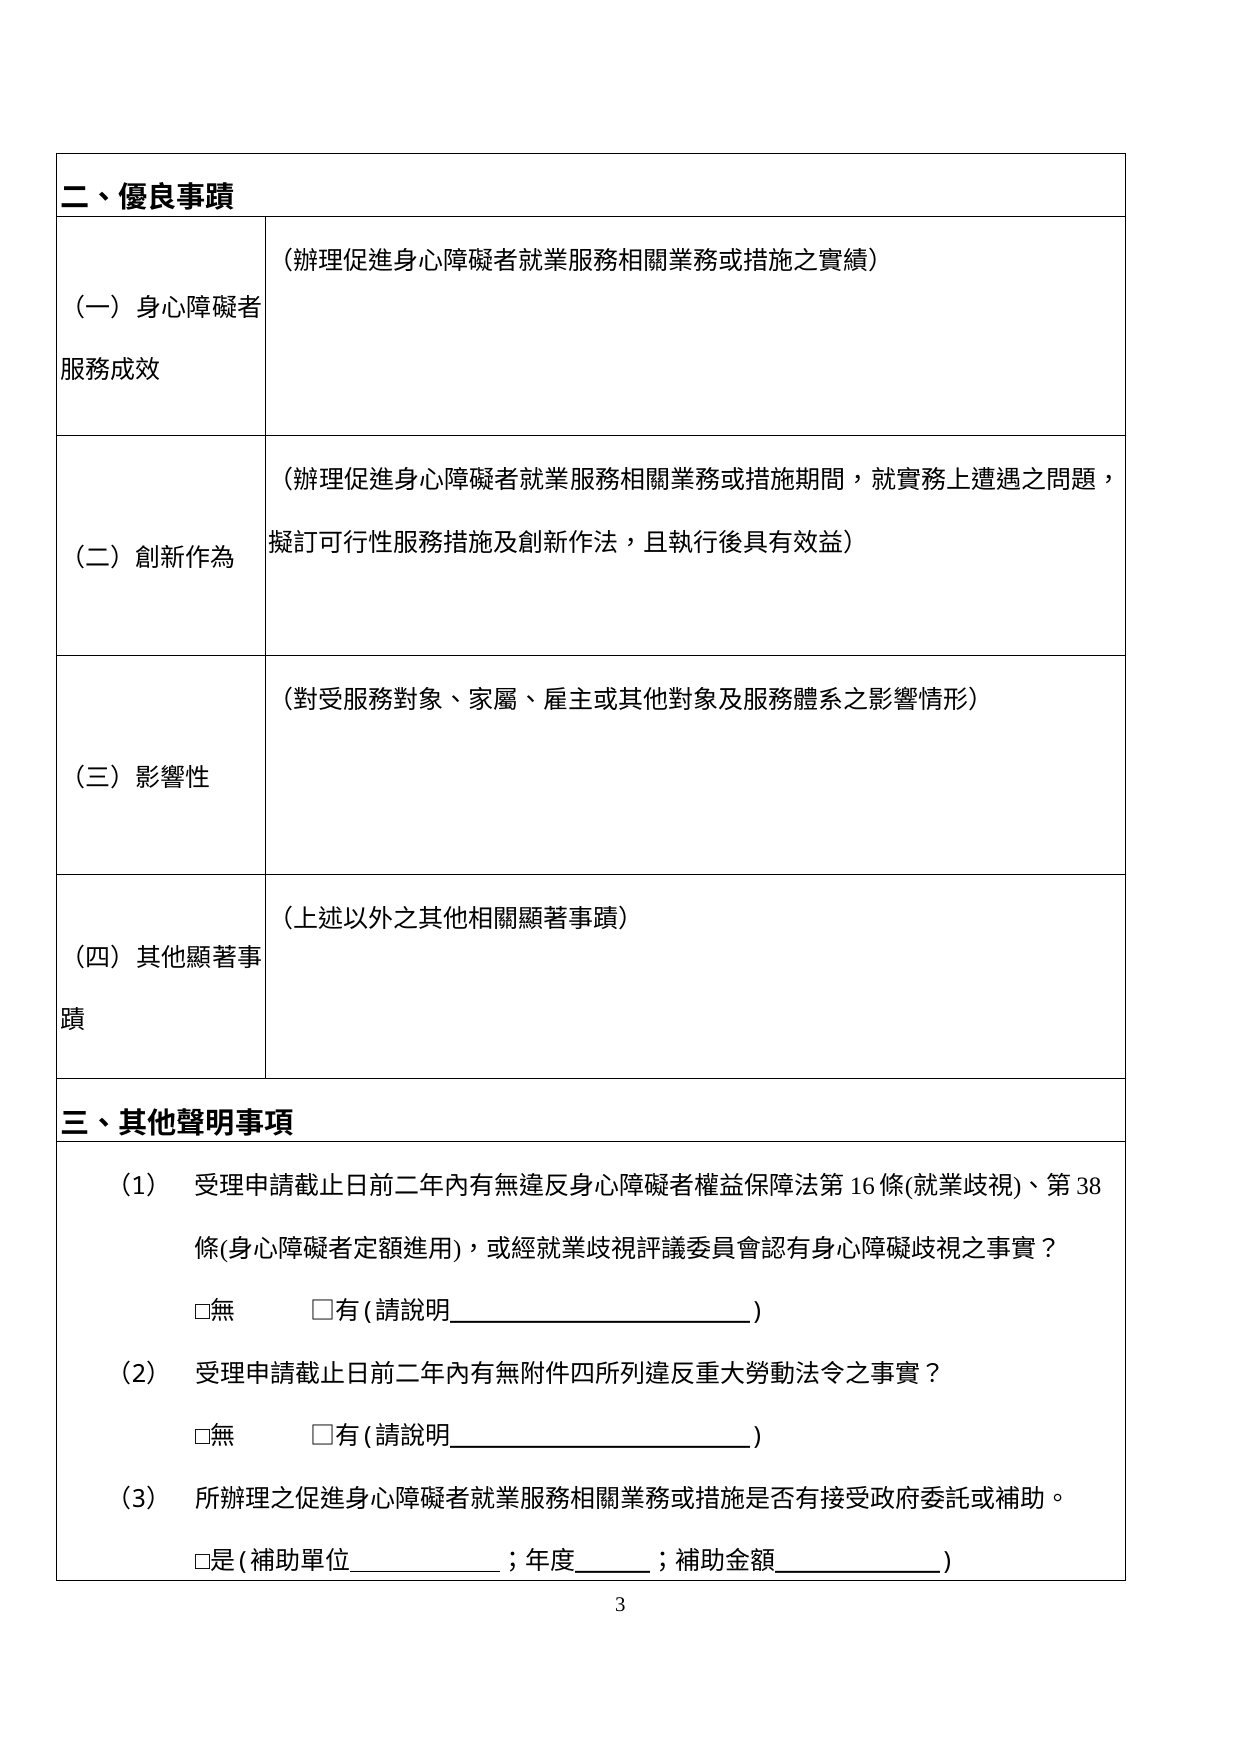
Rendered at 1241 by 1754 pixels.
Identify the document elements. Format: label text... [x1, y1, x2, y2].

table_cell （對受服務對象、家屬、雇主或其他對象及服務體系之影響情形） [266, 656, 1125, 874]
table_cell 三、其他聲明事項 [57, 1079, 1125, 1141]
table_cell （上述以外之其他相關顯著事蹟） [266, 875, 1125, 1078]
table_cell 受理申請截止日前二年內有無違反身心障礙者權益保障法第16條(就業歧視)、第38條(身心障礙者定額進用)，或經就業歧視評議委員會認有身心障礙歧視之事實？ □無 □有(請說明____________________) 受理申請截止日前二年內有無附件四所列違反重大勞動法令之事實？ □無 □有(請說明____________________) 所辦理之促進身心障礙者就業服務相關業務或措施是否有接受政府委託或補助。 □是(補助單位＿＿＿＿＿＿；年度_____；補助金額___________) □否 所有提交資料均屬實，無偽造、變造、不實或失效資料。 □是 □否 [57, 1142, 1125, 1580]
table_cell （辦理促進身心障礙者就業服務相關業務或措施之實績） [266, 217, 1125, 435]
table_cell （三）影響性 [57, 656, 265, 874]
table_cell （四）其他顯著事蹟 [57, 875, 265, 1078]
table_cell （辦理促進身心障礙者就業服務相關業務或措施期間，就實務上遭遇之問題，擬訂可行性服務措施及創新作法，且執行後具有效益） [266, 436, 1125, 654]
table_cell （一）身心障礙者服務成效 [57, 217, 265, 435]
table_header 二、優良事蹟 [57, 154, 1125, 216]
table_cell （二）創新作為 [57, 436, 265, 654]
